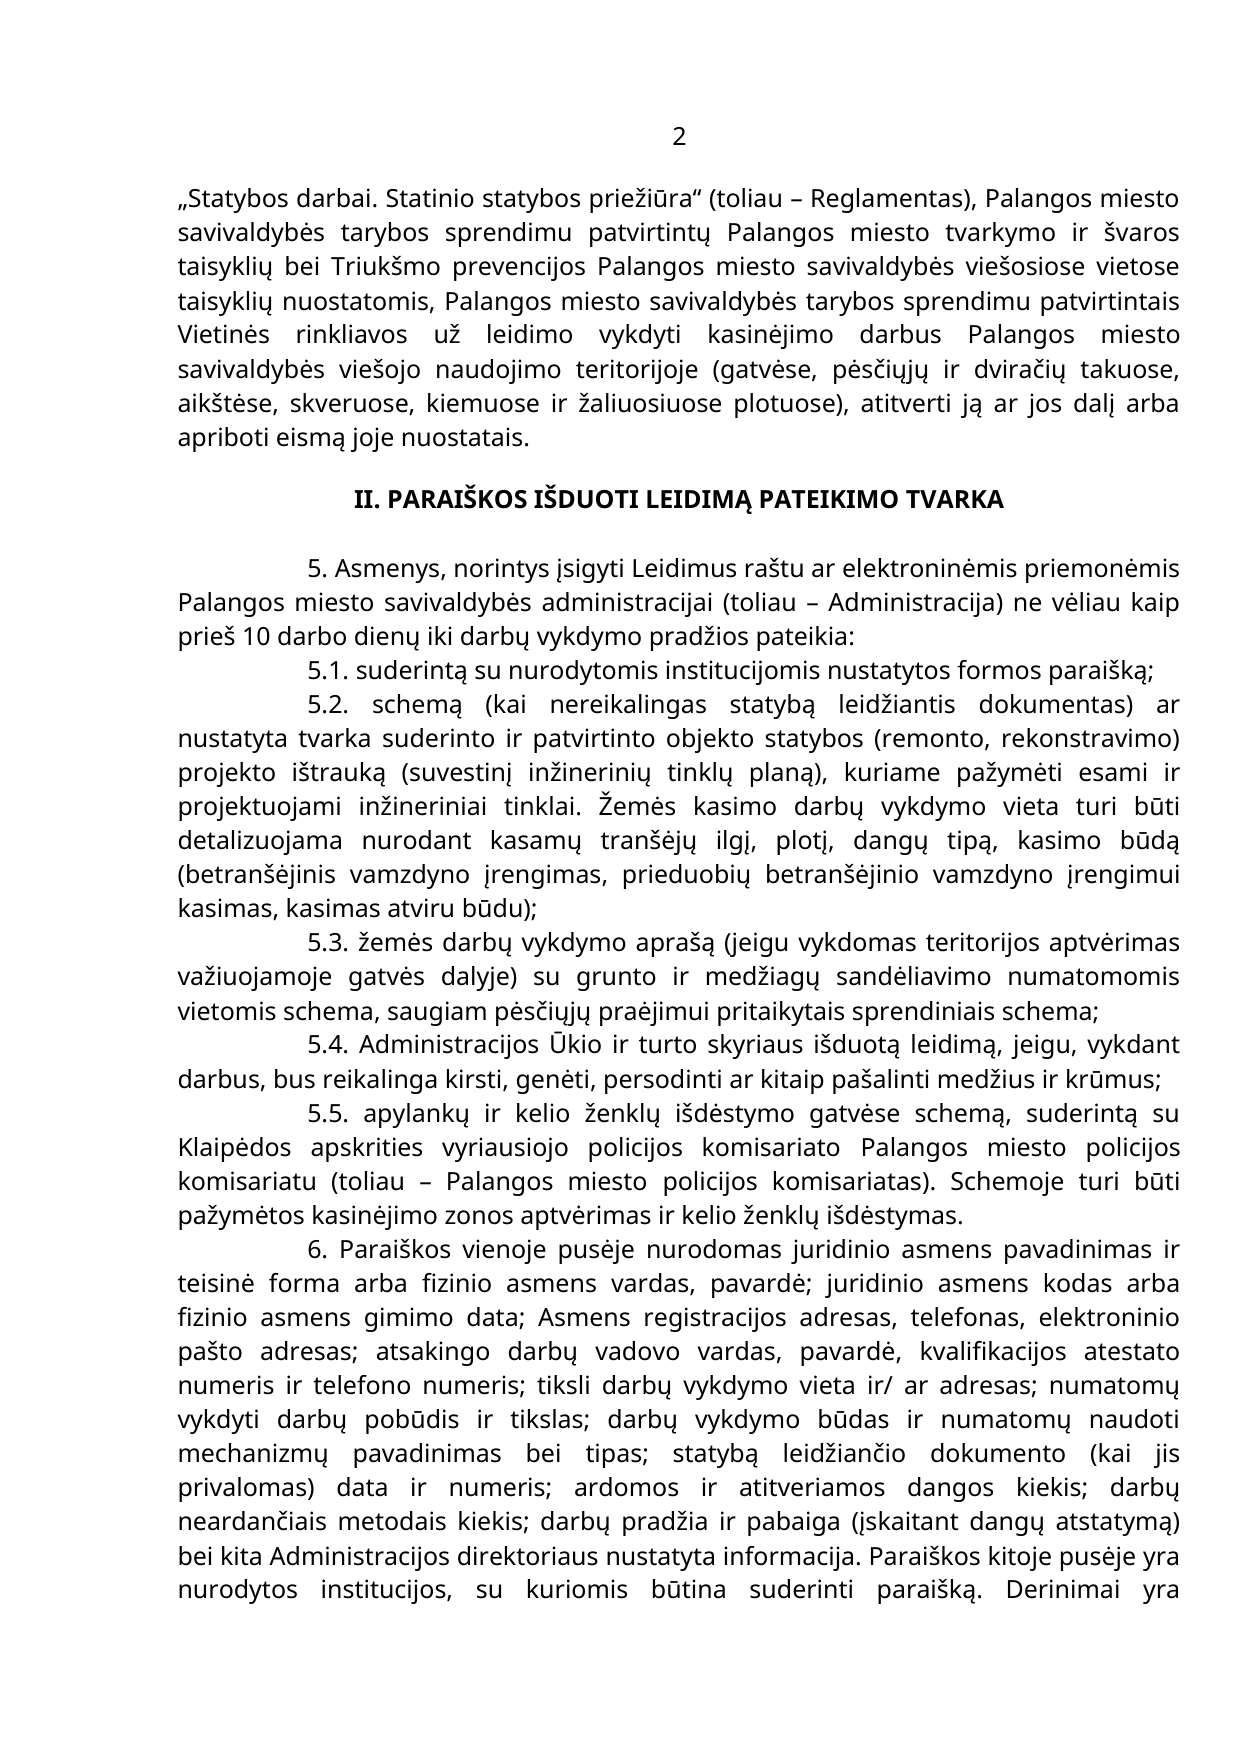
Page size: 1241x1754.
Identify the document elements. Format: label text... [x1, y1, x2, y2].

text 5.5. apylankų ir kelio ženklų išdėstymo gatvėse schemą, suderintą su Klaipėdos apskrities vyriausiojo policijos komisariato Palangos miesto policijos komisariatu (toliau – Palangos miesto policijos komisariatas). Schemoje turi būti pažymėtos kasinėjimo zonos aptvėrimas ir kelio ženklų išdėstymas. [177, 1095, 1181, 1232]
text 5. Asmenys, norintys įsigyti Leidimus raštu ar elektroninėmis priemonėmis Palangos miesto savivaldybės administracijai (toliau – Administracija) ne vėliau kaip prieš 10 darbo dienų iki darbų vykdymo pradžios pateikia: [177, 550, 1181, 652]
text 5.3. žemės darbų vykdymo aprašą (jeigu vykdomas teritorijos aptvėrimas važiuojamoje gatvės dalyje) su grunto ir medžiagų sandėliavimo numatomomis vietomis schema, saugiam pėsčiųjų praėjimui pritaikytais sprendiniais schema; [177, 925, 1181, 1027]
text 6. Paraiškos vienoje pusėje nurodomas juridinio asmens pavadinimas ir teisinė forma arba fizinio asmens vardas, pavardė; juridinio asmens kodas arba fizinio asmens gimimo data; Asmens registracijos adresas, telefonas, elektroninio pašto adresas; atsakingo darbų vadovo vardas, pavardė, kvalifikacijos atestato numeris ir telefono numeris; tiksli darbų vykdymo vieta ir/ ar adresas; numatomų vykdyti darbų pobūdis ir tikslas; darbų vykdymo būdas ir numatomų naudoti mechanizmų pavadinimas bei tipas; statybą leidžiančio dokumento (kai jis privalomas) data ir numeris; ardomos ir atitveriamos dangos kiekis; darbų neardančiais metodais kiekis; darbų pradžia ir pabaiga (įskaitant dangų atstatymą) bei kita Administracijos direktoriaus nustatyta informacija. Paraiškos kitoje pusėje yra nurodytos institucijos, su kuriomis būtina suderinti paraišką. Derinimai yra [177, 1232, 1181, 1606]
text II. PARAIŠKOS IŠDUOTI LEIDIMĄ PATEIKIMO TVARKA [177, 482, 1181, 516]
text 5.1. suderintą su nurodytomis institucijomis nustatytos formos paraišką; [177, 652, 1181, 687]
text 5.2. schemą (kai nereikalingas statybą leidžiantis dokumentas) ar nustatyta tvarka suderinto ir patvirtinto objekto statybos (remonto, rekonstravimo) projekto ištrauką (suvestinį inžinerinių tinklų planą), kuriame pažymėti esami ir projektuojami inžineriniai tinklai. Žemės kasimo darbų vykdymo vieta turi būti detalizuojama nurodant kasamų tranšėjų ilgį, plotį, dangų tipą, kasimo būdą (betranšėjinis vamzdyno įrengimas, prieduobių betranšėjinio vamzdyno įrengimui kasimas, kasimas atviru būdu); [177, 687, 1181, 925]
text 5.4. Administracijos Ūkio ir turto skyriaus išduotą leidimą, jeigu, vykdant darbus, bus reikalinga kirsti, genėti, persodinti ar kitaip pašalinti medžius ir krūmus; [177, 1027, 1181, 1095]
text „Statybos darbai. Statinio statybos priežiūra“ (toliau – Reglamentas), Palangos miesto savivaldybės tarybos sprendimu patvirtintų Palangos miesto tvarkymo ir švaros taisyklių bei Triukšmo prevencijos Palangos miesto savivaldybės viešosiose vietose taisyklių nuostatomis, Palangos miesto savivaldybės tarybos sprendimu patvirtintais Vietinės rinkliavos už leidimo vykdyti kasinėjimo darbus Palangos miesto savivaldybės viešojo naudojimo teritorijoje (gatvėse, pėsčiųjų ir dviračių takuose, aikštėse, skveruose, kiemuose ir žaliuosiuose plotuose), atitverti ją ar jos dalį arba apriboti eismą joje nuostatais. [177, 181, 1181, 453]
